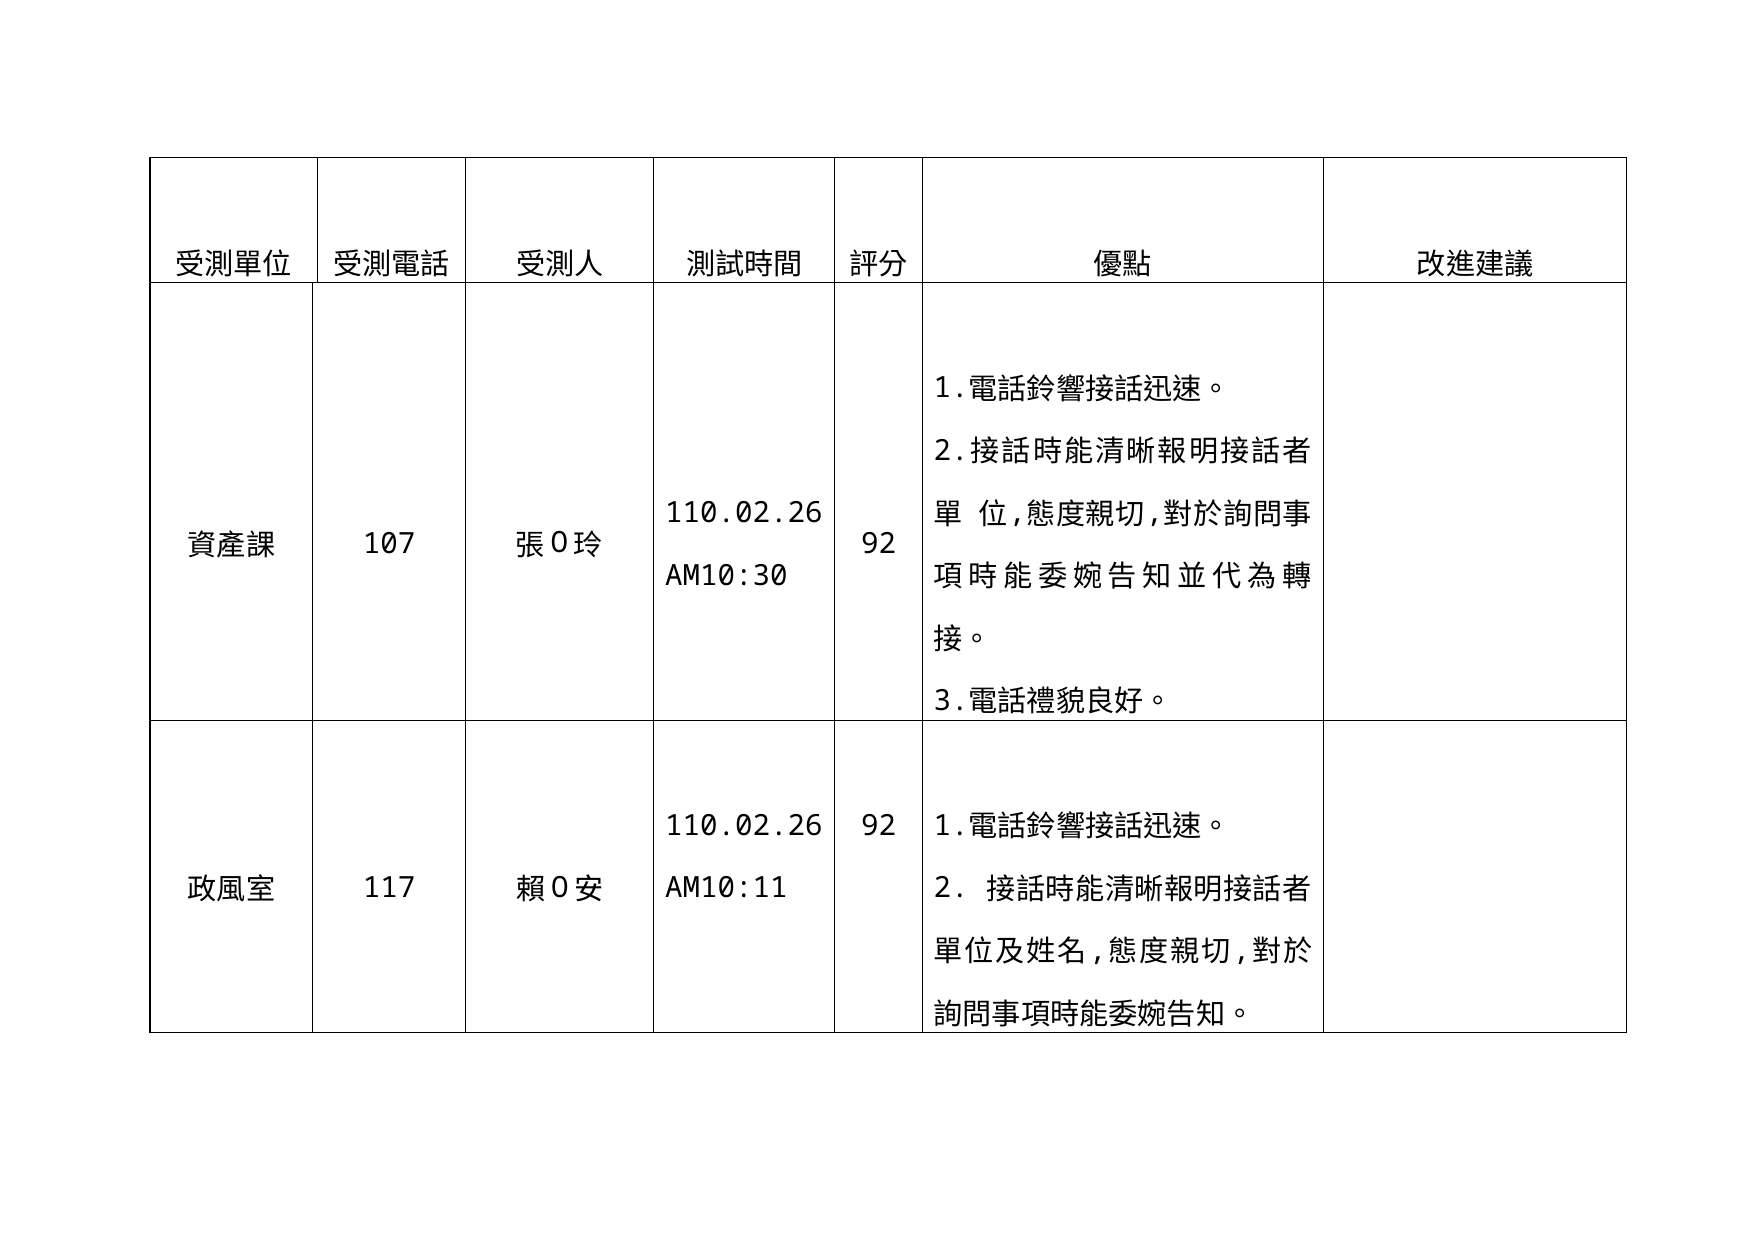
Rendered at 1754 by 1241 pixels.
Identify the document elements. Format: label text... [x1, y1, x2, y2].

table_header 優點 [923, 158, 1323, 282]
table_header 受測電話 [318, 158, 465, 282]
table_cell 張O玲 [466, 283, 653, 720]
table_header 改進建議 [1324, 158, 1626, 282]
table_cell 110.02.26 AM10:11 [654, 721, 834, 1032]
table_cell 92 [835, 721, 922, 1032]
table_header 測試時間 [654, 158, 834, 282]
table_cell 政風室 [151, 721, 312, 1032]
table_cell 1.電話鈴響接話迅速。 2. 接話時能清晰報明接話者單位及姓名,態度親切,對於詢問事項時能委婉告知。 [923, 721, 1323, 1032]
table_cell 1.電話鈴響接話迅速。 2.接話時能清晰報明接話者單 位,態度親切,對於詢問事項時能委婉告知並代為轉接。 3.電話禮貌良好。 [923, 283, 1323, 720]
table_cell [1324, 283, 1626, 720]
table_cell 資產課 [151, 283, 312, 720]
table_header 評分 [835, 158, 922, 282]
table_cell [1324, 721, 1626, 1032]
table_cell 117 [313, 721, 465, 1032]
table_cell 107 [313, 283, 465, 720]
table_cell 92 [835, 283, 922, 720]
table_header 受測單位 [151, 158, 317, 282]
table_cell 賴O安 [466, 721, 653, 1032]
table_cell 110.02.26 AM10:30 [654, 283, 834, 720]
table_header 受測人 [466, 158, 653, 282]
